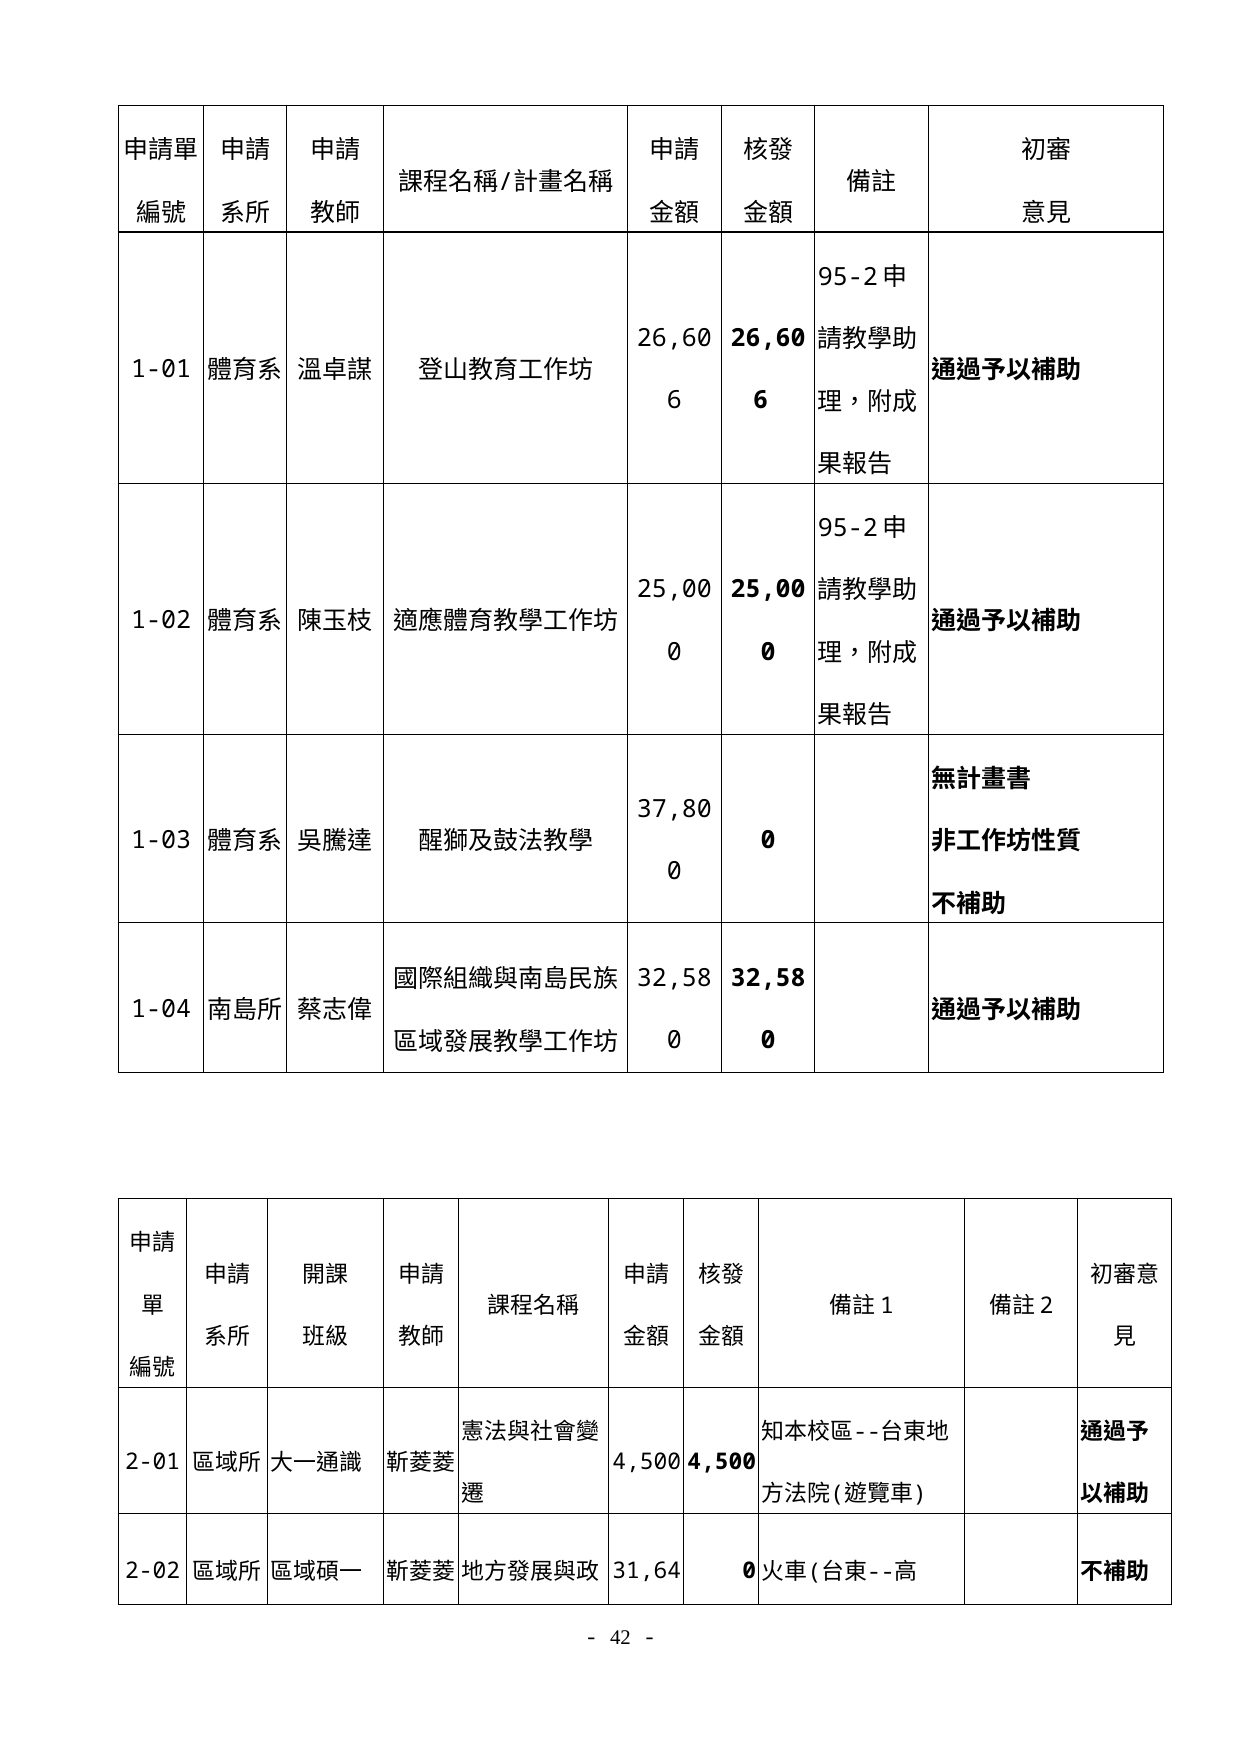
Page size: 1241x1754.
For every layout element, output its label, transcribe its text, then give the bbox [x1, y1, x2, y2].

table_cell 區域碩一 [268, 1514, 383, 1604]
table_cell 體育系 [204, 233, 286, 482]
table_cell 1-02 [119, 484, 203, 733]
table_cell 陳玉枝 [287, 484, 383, 733]
table_header 核發 金額 [684, 1199, 758, 1387]
table_cell 2-02 [119, 1514, 186, 1604]
table_cell 靳菱菱 [384, 1514, 458, 1604]
table_cell [815, 735, 928, 922]
table_cell 區域所 [187, 1514, 267, 1604]
table_header 申請 系所 [204, 106, 286, 231]
table_header 備註 [815, 106, 928, 231]
table_cell 無計畫書 非工作坊性質 不補助 [929, 735, 1163, 922]
table_cell 火車(台東--高 [759, 1514, 964, 1604]
table_cell 醒獅及鼓法教學 [384, 735, 627, 922]
table_header 申請 教師 [384, 1199, 458, 1387]
table_cell 37,800 [628, 735, 721, 922]
table_cell 32,580 [628, 923, 721, 1072]
table_cell 4,500 [684, 1388, 758, 1513]
table_header 申請單 編號 [119, 106, 203, 231]
table_cell 憲法與社會變遷 [459, 1388, 608, 1513]
table_cell 1-04 [119, 923, 203, 1072]
table_cell 國際組織與南島民族區域發展教學工作坊 [384, 923, 627, 1072]
table_cell 0 [684, 1514, 758, 1604]
table_cell 32,580 [722, 923, 814, 1072]
table_cell 26,606 [722, 233, 814, 482]
table_cell 通過予以補助 [929, 923, 1163, 1072]
table_cell 區域所 [187, 1388, 267, 1513]
table_cell 地方發展與政 [459, 1514, 608, 1604]
table_cell 蔡志偉 [287, 923, 383, 1072]
table_cell [965, 1514, 1077, 1604]
table_cell 知本校區--台東地方法院(遊覽車) [759, 1388, 964, 1513]
table_header 備註1 [759, 1199, 964, 1387]
table_header 開課 班級 [268, 1199, 383, 1387]
table_cell 0 [722, 735, 814, 922]
table_header 申請單 編號 [119, 1199, 186, 1387]
table_header 申請 教師 [287, 106, 383, 231]
table_cell 登山教育工作坊 [384, 233, 627, 482]
table_cell 31,64 [609, 1514, 683, 1604]
table_cell 95-2申請教學助理，附成果報告 [815, 484, 928, 733]
table_header 初審 意見 [929, 106, 1163, 231]
table_cell 95-2申請教學助理，附成果報告 [815, 233, 928, 482]
table_cell 26,606 [628, 233, 721, 482]
table_header 核發 金額 [722, 106, 814, 231]
table_cell 靳菱菱 [384, 1388, 458, 1513]
table_cell 南島所 [204, 923, 286, 1072]
table_header 課程名稱/計畫名稱 [384, 106, 627, 231]
table_cell 溫卓謀 [287, 233, 383, 482]
table_header 課程名稱 [459, 1199, 608, 1387]
table_header 申請 系所 [187, 1199, 267, 1387]
table_cell 25,000 [628, 484, 721, 733]
table_cell 通過予以補助 [929, 233, 1163, 482]
table_cell 體育系 [204, 735, 286, 922]
table_cell 體育系 [204, 484, 286, 733]
table_cell 4,500 [609, 1388, 683, 1513]
table_cell 吳騰達 [287, 735, 383, 922]
table_cell 不補助 [1078, 1514, 1171, 1604]
table_cell 2-01 [119, 1388, 186, 1513]
table_cell 大一通識 [268, 1388, 383, 1513]
table_header 申請 金額 [609, 1199, 683, 1387]
table_cell 適應體育教學工作坊 [384, 484, 627, 733]
table_header 申請 金額 [628, 106, 721, 231]
table_cell 1-01 [119, 233, 203, 482]
table_header 備註2 [965, 1199, 1077, 1387]
table_cell 通過予以補助 [1078, 1388, 1171, 1513]
table_cell 1-03 [119, 735, 203, 922]
table_cell 25,000 [722, 484, 814, 733]
table_header 初審意見 [1078, 1199, 1171, 1387]
table_cell 通過予以補助 [929, 484, 1163, 733]
table_cell [965, 1388, 1077, 1513]
table_cell [815, 923, 928, 1072]
